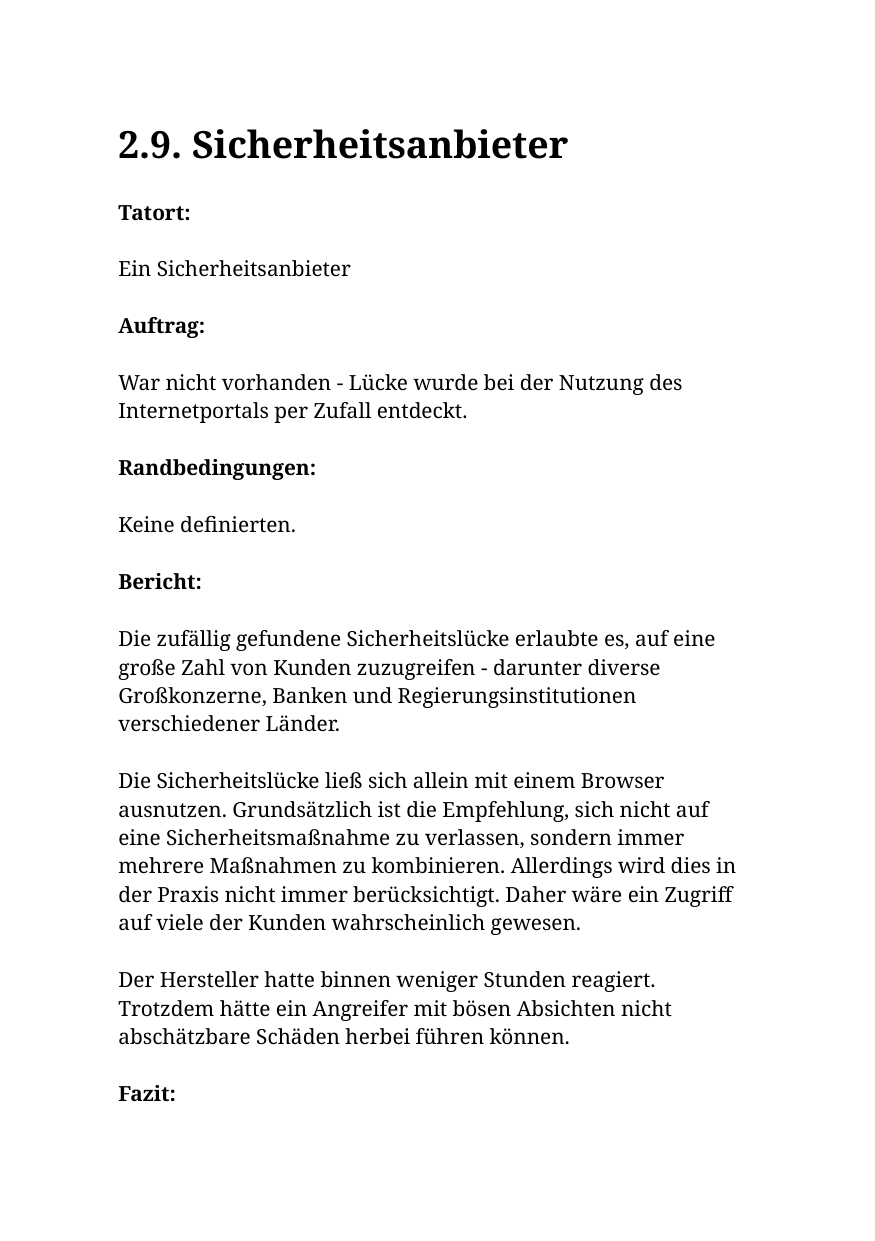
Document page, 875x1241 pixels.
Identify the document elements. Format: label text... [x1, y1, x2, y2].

text Fazit: [118, 1079, 756, 1108]
text Die Sicherheitslücke ließ sich allein mit einem Browser ausnutzen. Grundsätzlich ist die Empfehlung, sich nicht auf eine Sicherheitsmaßnahme zu verlassen, sondern immer mehrere Maßnahmen zu kombinieren. Allerdings wird dies in der Praxis nicht immer berücksichtigt. Daher wäre ein Zugriff auf viele der Kunden wahrscheinlich gewesen. [118, 766, 756, 937]
text Keine definierten. [118, 510, 756, 539]
text Ein Sicherheitsanbieter [118, 254, 756, 283]
text Randbedingungen: [118, 453, 756, 482]
text War nicht vorhanden - Lücke wurde bei der Nutzung des Internetportals per Zufall entdeckt. [118, 368, 756, 425]
text Der Hersteller hatte binnen weniger Stunden reagiert. Trotzdem hätte ein Angreifer mit bösen Absichten nicht abschätzbare Schäden herbei führen können. [118, 965, 756, 1051]
subtitle Sicherheitsanbieter [118, 118, 756, 169]
text Auftrag: [118, 311, 756, 340]
text Bericht: [118, 567, 756, 596]
text Die zufällig gefundene Sicherheitslücke erlaubte es, auf eine große Zahl von Kunden zuzugreifen - darunter diverse Großkonzerne, Banken und Regierungsinstitutionen verschiedener Länder. [118, 624, 756, 738]
